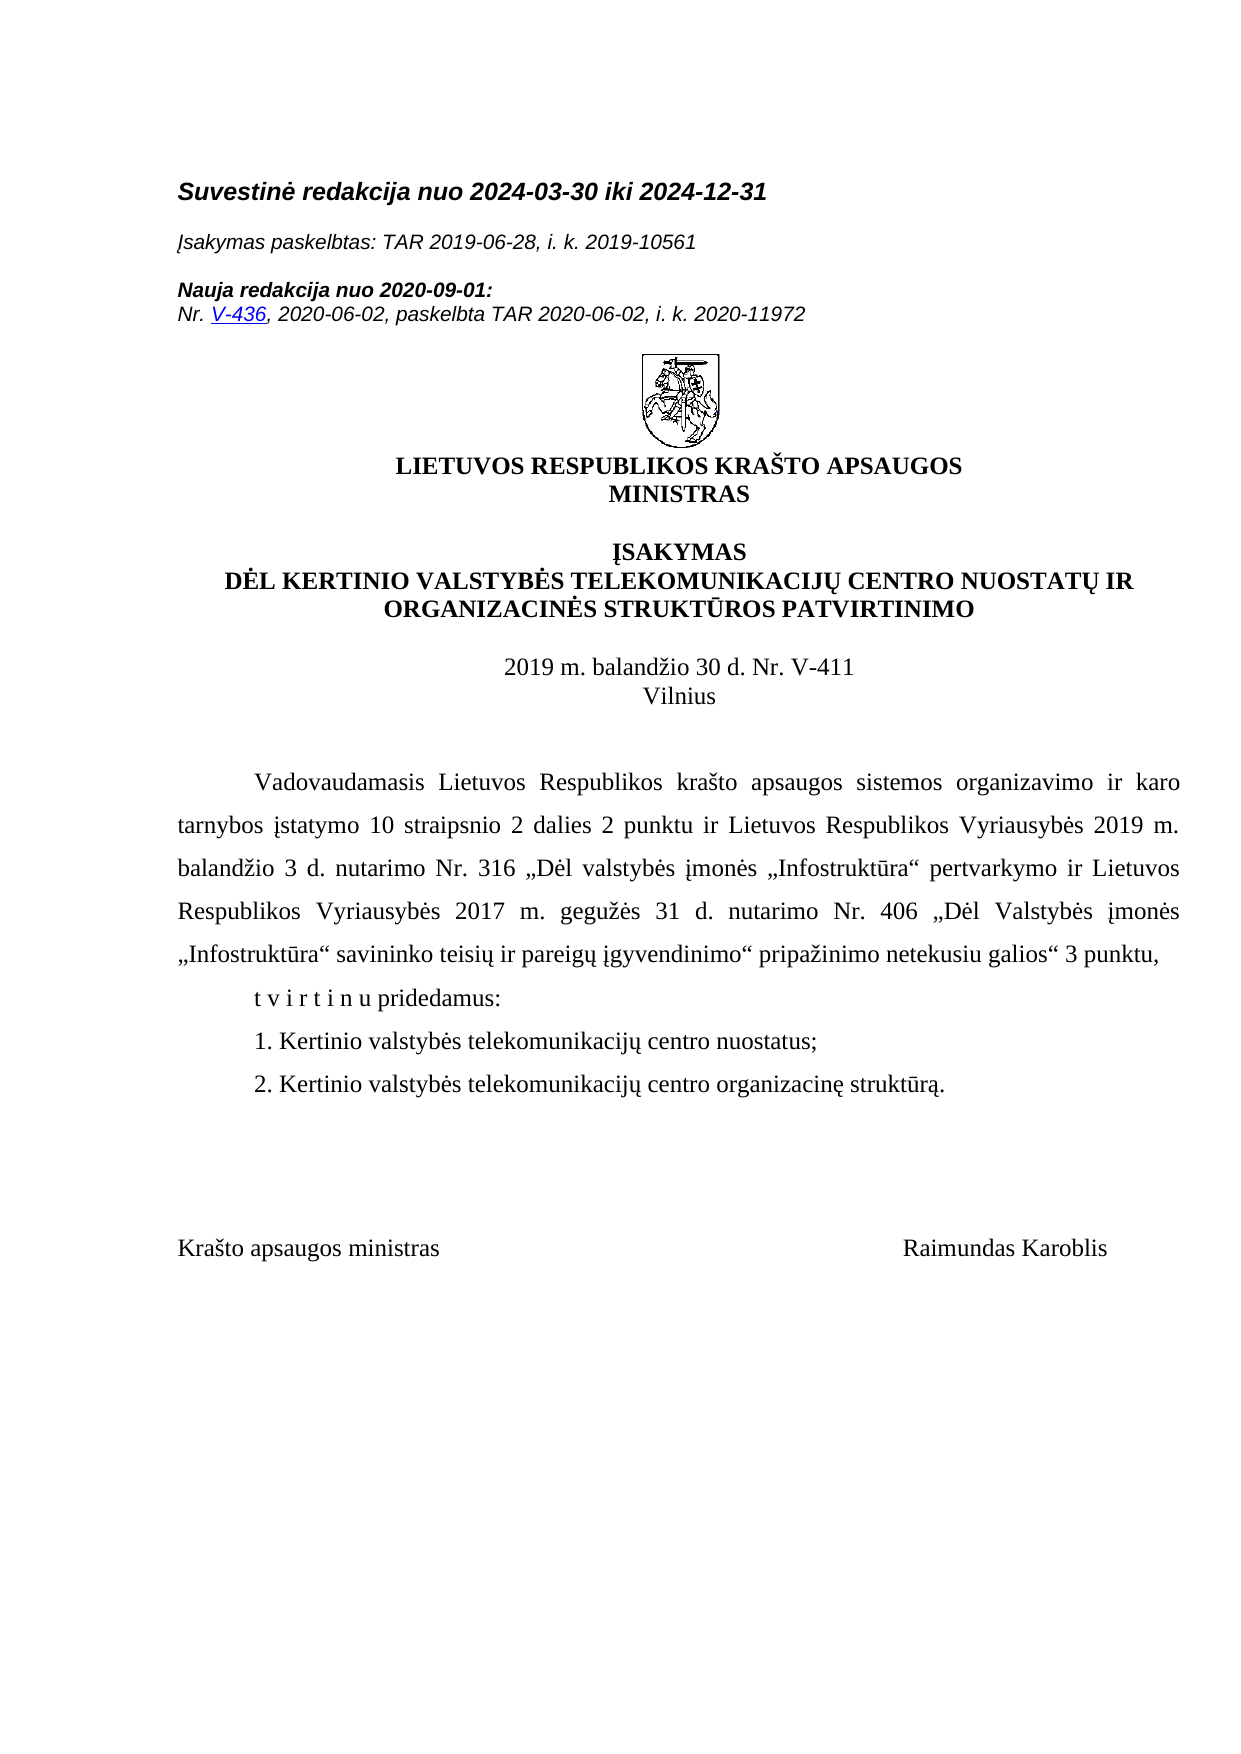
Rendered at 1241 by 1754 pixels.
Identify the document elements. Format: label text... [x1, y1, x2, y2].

text ĮSAKYMAS [177, 537, 1181, 566]
text Nauja redakcija nuo 2020-09-01: [177, 278, 1181, 302]
text Vilnius [177, 681, 1181, 709]
text 1. Kertinio valstybės telekomunikacijų centro nuostatus; [177, 1026, 1181, 1054]
text Suvestinė redakcija nuo 2024-03-30 iki 2024-12-31 [177, 177, 1181, 206]
text LIETUVOS RESPUBLIKOS KRAŠTO APSAUGOS [177, 451, 1181, 479]
text t v i r t i n u pridedamus: [177, 983, 1181, 1011]
text DĖL KERTINIO VALSTYBĖS TELEKOMUNIKACIJŲ CENTRO NUOSTATŲ IR ORGANIZACINĖS STRUKTŪROS PATVIRTINIMO [177, 566, 1181, 623]
text MINISTRAS [177, 479, 1181, 508]
text Nr. V-436, 2020-06-02, paskelbta TAR 2020-06-02, i. k. 2020-11972 [177, 302, 1181, 326]
text Vadovaudamasis Lietuvos Respublikos krašto apsaugos sistemos organizavimo ir karo tarnybos įstatymo 10 straipsnio 2 dalies 2 punktu ir Lietuvos Respublikos Vyriausybės 2019 m. balandžio 3 d. nutarimo Nr. 316 „Dėl valstybės įmonės „Infostruktūra“ pertvarkymo ir Lietuvos Respublikos Vyriausybės 2017 m. gegužės 31 d. nutarimo Nr. 406 „Dėl Valstybės įmonės „Infostruktūra“ savininko teisių ir pareigų įgyvendinimo“ pripažinimo netekusiu galios“ 3 punktu, [177, 767, 1181, 968]
text Įsakymas paskelbtas: TAR 2019-06-28, i. k. 2019-10561 [177, 230, 1181, 254]
text 2. Kertinio valstybės telekomunikacijų centro organizacinę struktūrą. [177, 1069, 1181, 1098]
text 2019 m. balandžio 30 d. Nr. V-411 [177, 652, 1181, 681]
text Krašto apsaugos ministras Raimundas Karoblis [177, 1224, 1181, 1262]
